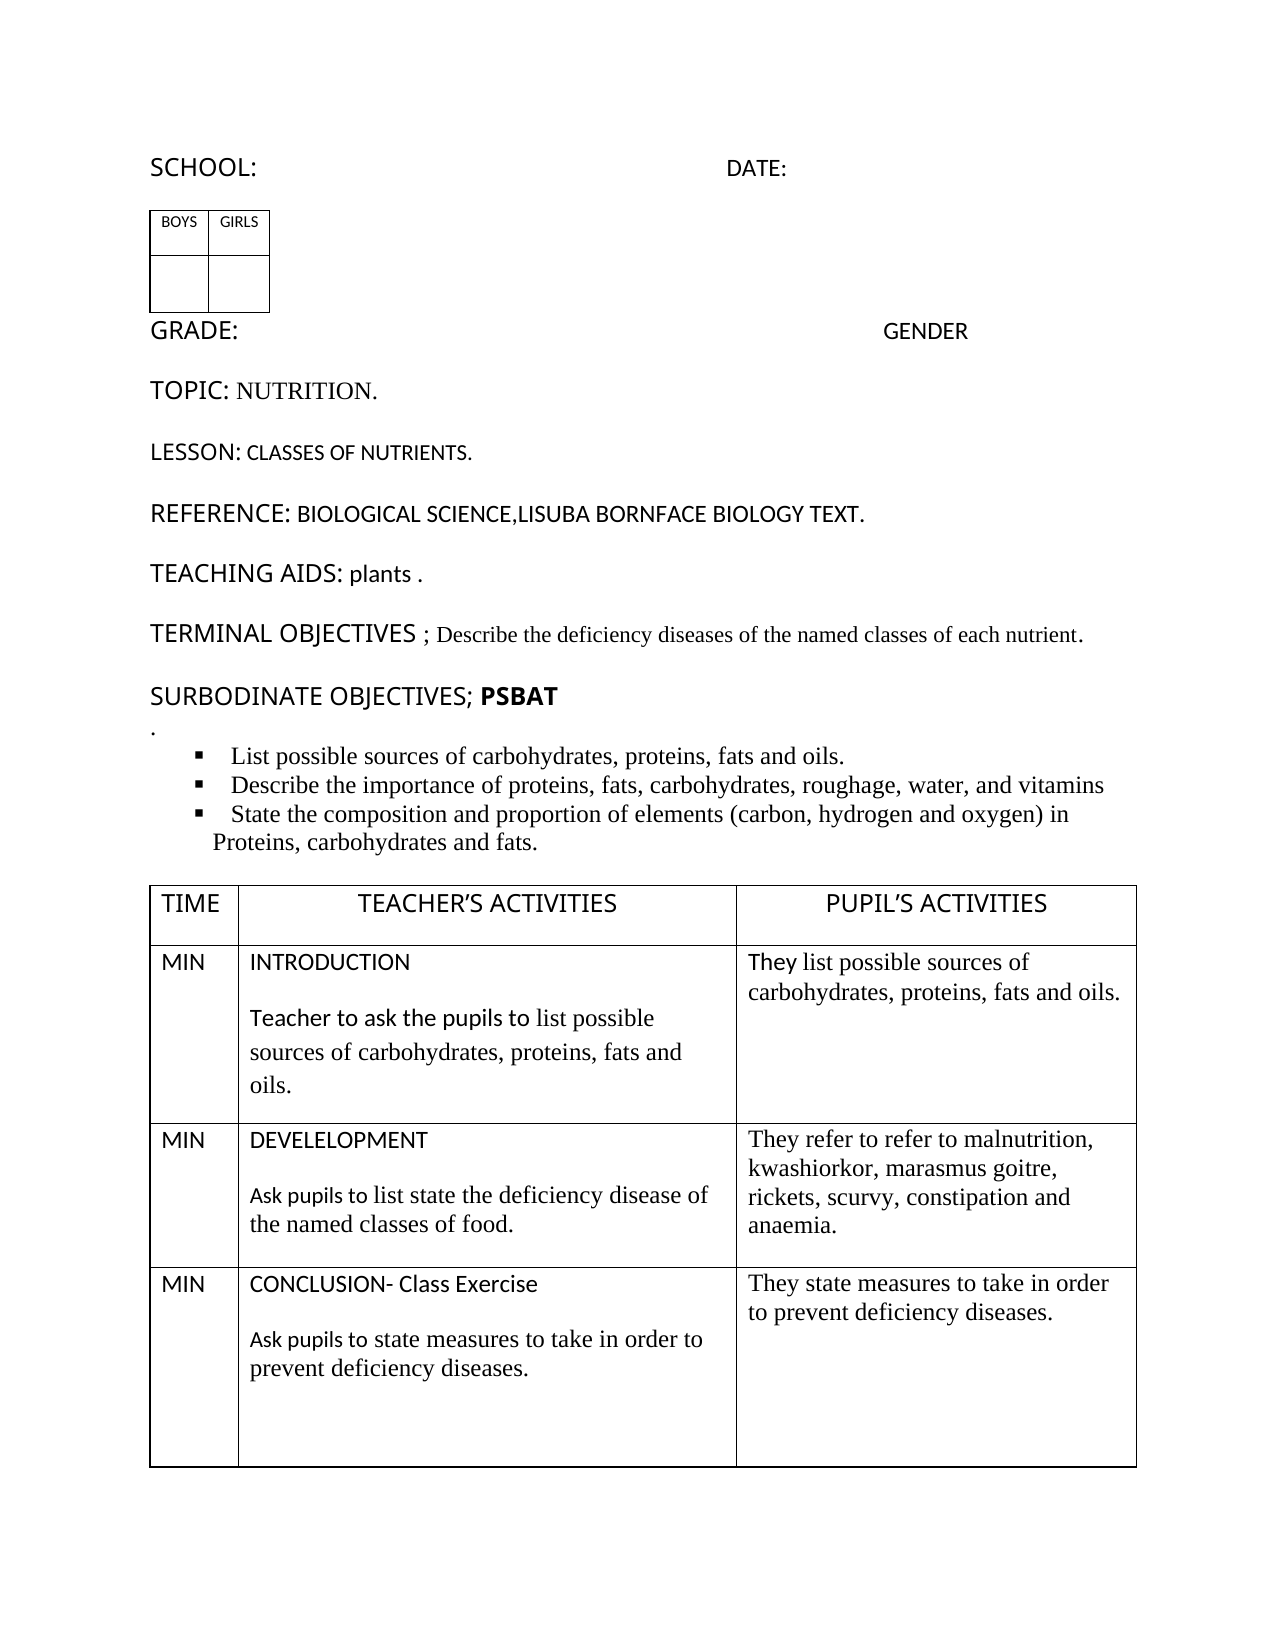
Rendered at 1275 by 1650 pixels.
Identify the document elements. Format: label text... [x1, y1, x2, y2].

text TEACHING AIDS: plants . [150, 556, 1125, 589]
table_header TIME [151, 886, 238, 945]
text REFERENCE: BIOLOGICAL SCIENCE,LISUBA BORNFACE BIOLOGY TEXT. [150, 496, 1125, 529]
table_cell CONCLUSION- Class Exercise Ask pupils to state measures to take in order to prevent deficiency diseases. [239, 1268, 736, 1466]
table_cell They refer to refer to malnutrition, kwashiorkor, marasmus goitre, rickets, scurvy, constipation and anaemia. [737, 1124, 1136, 1267]
text SURBODINATE OBJECTIVES; PSBAT [150, 678, 1125, 712]
list List possible sources of carbohydrates, proteins, fats and oils. [193, 741, 1125, 770]
list State the composition and proportion of elements (carbon, hydrogen and oxygen) in [193, 799, 1125, 827]
text GRADE: GENDER [150, 313, 1125, 347]
table_header PUPIL’S ACTIVITIES [737, 886, 1136, 945]
table_cell INTRODUCTION Teacher to ask the pupils to list possible sources of carbohydrates, proteins, fats and oils. [239, 946, 736, 1123]
text SCHOOL: DATE: [150, 150, 1125, 184]
text . [150, 712, 1125, 741]
list Describe the importance of proteins, fats, carbohydrates, roughage, water, and vitamins [193, 770, 1125, 799]
text Proteins, carbohydrates and fats. [150, 827, 1125, 856]
table_cell [151, 256, 208, 312]
table_cell [209, 256, 269, 312]
table_header TEACHER’S ACTIVITIES [239, 886, 736, 945]
table_cell They state measures to take in order to prevent deficiency diseases. [737, 1268, 1136, 1466]
text TERMINAL OBJECTIVES ; Describe the deficiency diseases of the named classes of each nutrient. [150, 616, 1125, 649]
table_cell They list possible sources of carbohydrates, proteins, fats and oils. [737, 946, 1136, 1123]
table_header GIRLS [209, 211, 269, 255]
text LESSON: CLASSES OF NUTRIENTS. [150, 436, 1125, 467]
table_cell MIN [151, 1268, 238, 1466]
table_cell MIN [151, 1124, 238, 1267]
text TOPIC: NUTRITION. [150, 373, 1125, 407]
table_cell MIN [151, 946, 238, 1123]
table_header BOYS [151, 211, 208, 255]
table_cell DEVELELOPMENT Ask pupils to list state the deficiency disease of the named classes of food. [239, 1124, 736, 1267]
